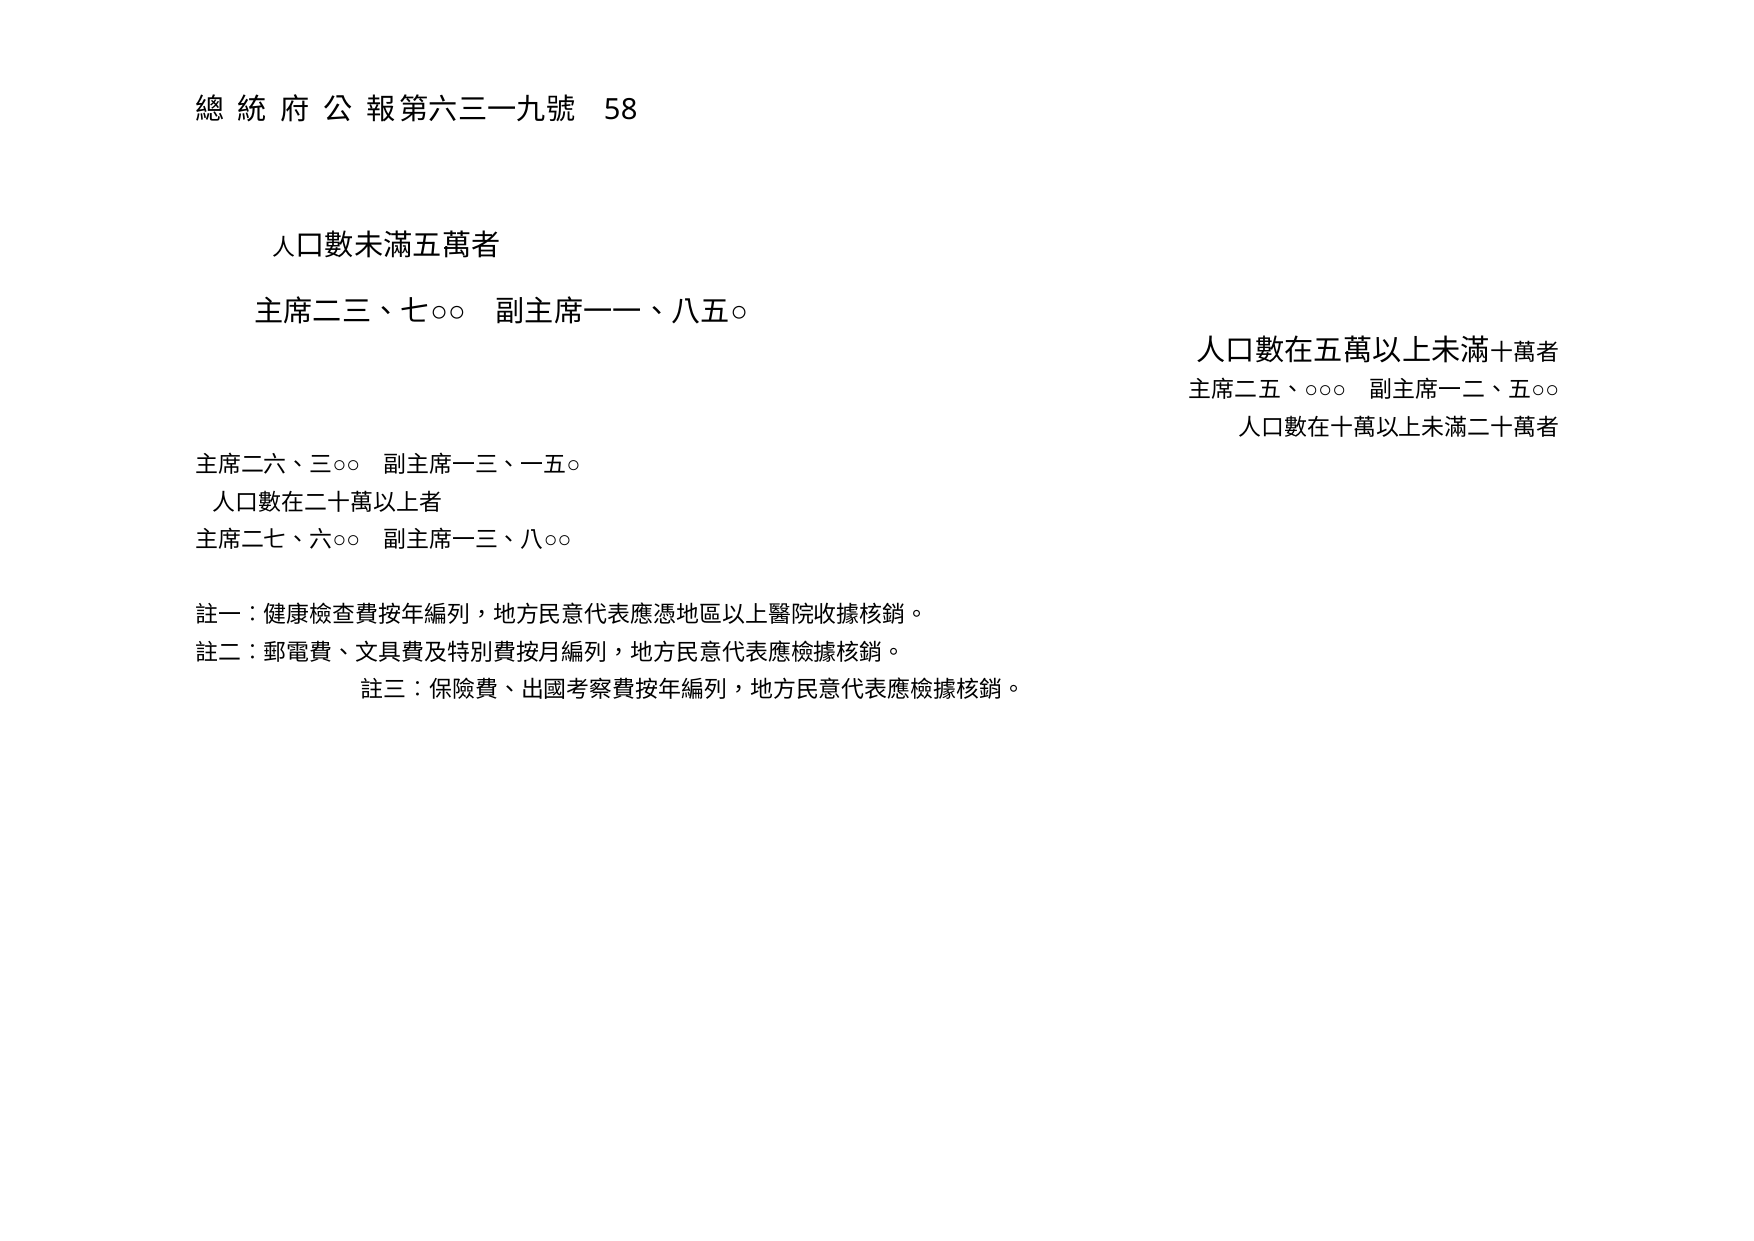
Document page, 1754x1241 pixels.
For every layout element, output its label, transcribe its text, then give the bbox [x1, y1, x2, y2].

text 註一︰健康檢查費按年編列，地方民意代表應憑地區以上醫院收據核銷。 [195, 592, 1559, 630]
text 人口數未滿五萬者 [254, 222, 1559, 263]
text 人口數在十萬以上未滿二十萬者 [195, 405, 1559, 442]
text 註二︰郵電費、文具費及特別費按月編列，地方民意代表應檢據核銷。 [195, 630, 1559, 667]
text 主席二三、七○○ 副主席一一、八五○ [254, 288, 1559, 330]
text 人口數在五萬以上未滿十萬者 [254, 330, 1559, 367]
text 主席二五、○○○ 副主席一二、五○○ [254, 367, 1559, 405]
text 人口數在二十萬以上者 [195, 480, 1559, 517]
text 主席二六、三○○ 副主席一三、一五○ [195, 442, 1559, 480]
text 主席二七、六○○ 副主席一三、八○○ [195, 517, 1559, 555]
text 註三︰保險費、出國考察費按年編列，地方民意代表應檢據核銷。 [360, 667, 1559, 705]
